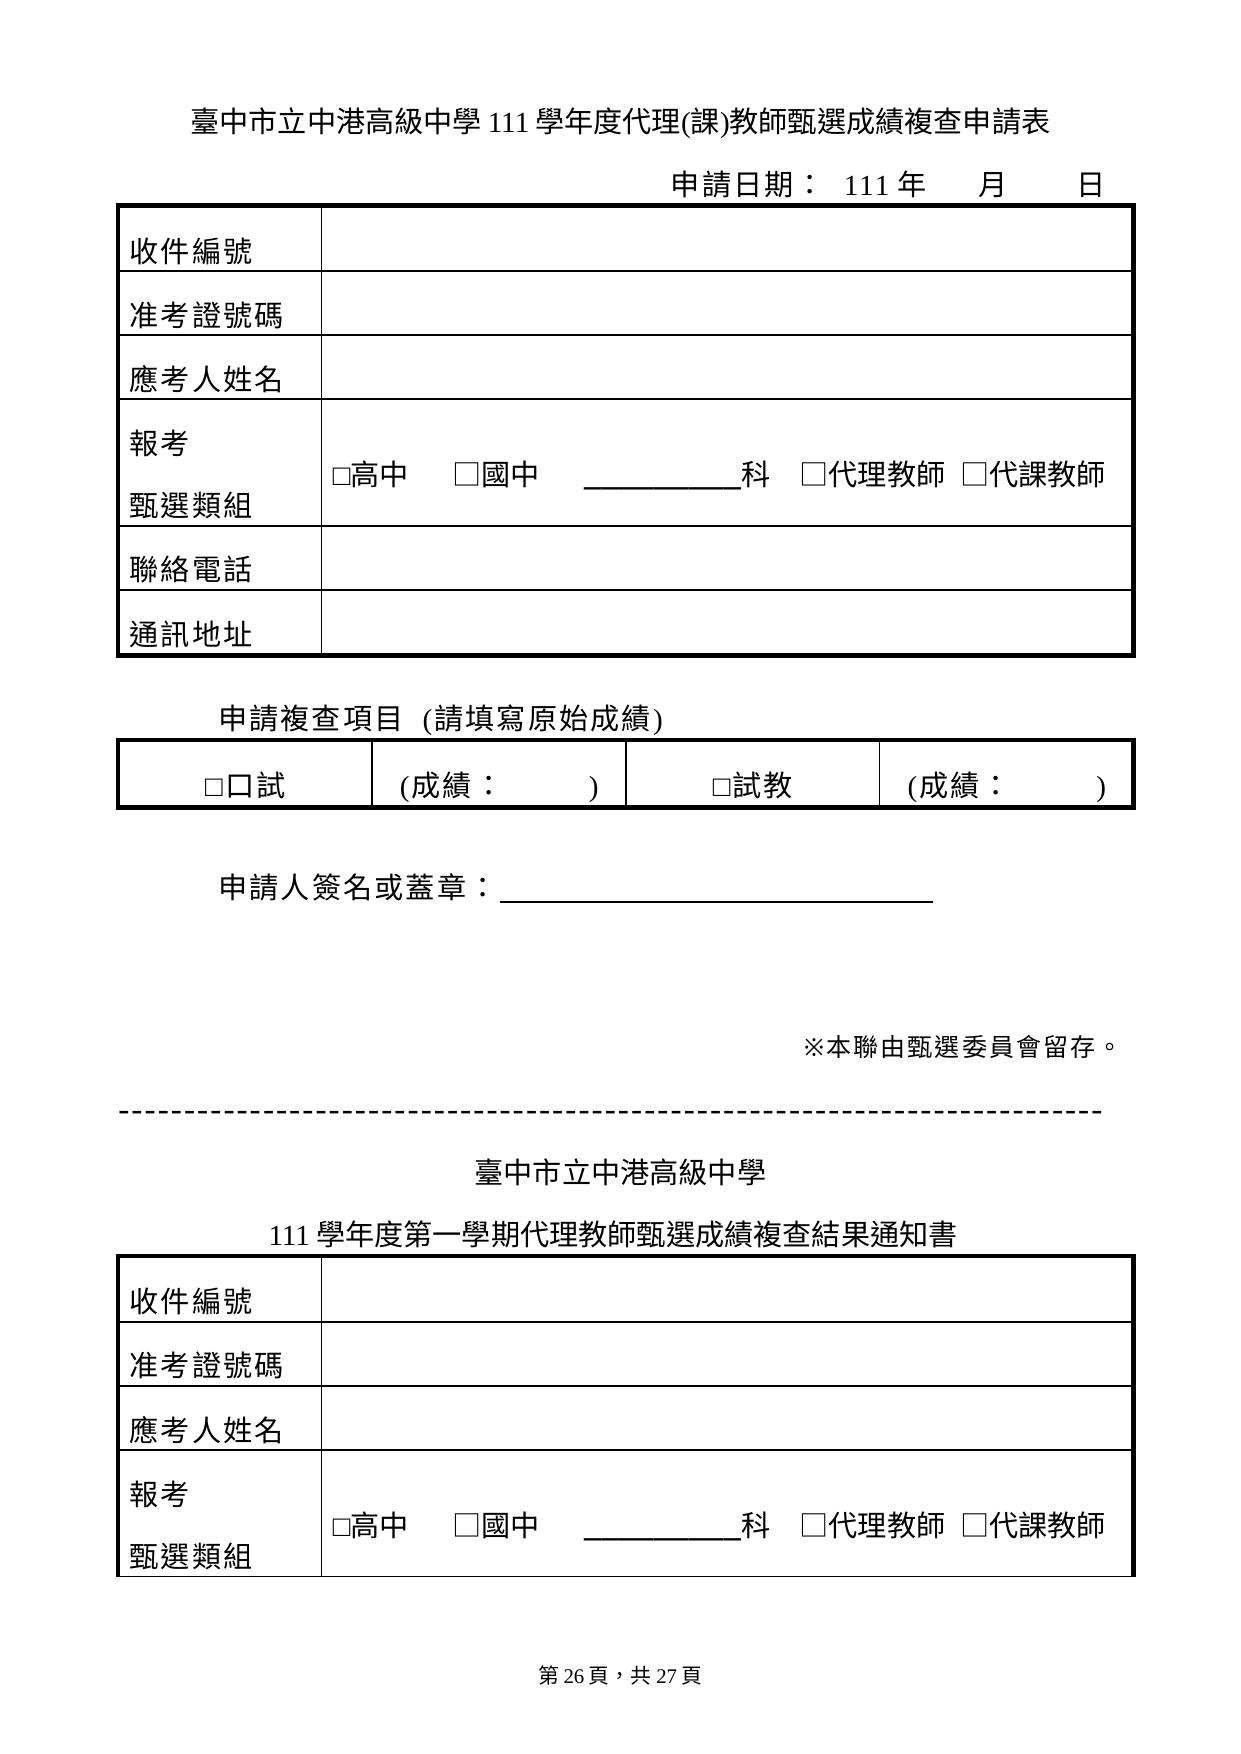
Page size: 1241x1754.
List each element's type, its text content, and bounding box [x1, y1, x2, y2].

table_header 收件編號 [120, 208, 321, 270]
table_cell 准考證號碼 [120, 1323, 321, 1385]
table_header 收件編號 [120, 1258, 321, 1321]
text 申請複查項目 (請填寫原始成績) [218, 675, 1122, 737]
table_cell 准考證號碼 [120, 272, 321, 334]
text 臺中市立中港高級中學111學年度代理(課)教師甄選成績複查申請表 [118, 78, 1122, 141]
table_header (成績： ) [880, 742, 1131, 805]
table_cell 報考 甄選類組 [120, 400, 321, 525]
table_cell [322, 527, 1131, 589]
table_cell [322, 336, 1131, 398]
table_header □試教 [627, 742, 879, 805]
text 111學年度第一學期代理教師甄選成績複查結果通知書 [118, 1191, 1122, 1254]
table_cell [322, 591, 1131, 653]
text ※本聯由甄選委員會留存。 [218, 1004, 1122, 1066]
table_cell □高中 □國中 _________科 □代理教師 □代課教師 [322, 1451, 1131, 1576]
table_cell 通訊地址 [120, 591, 321, 653]
table_cell 應考人姓名 [120, 1387, 321, 1449]
table_cell [322, 272, 1131, 334]
table_header [322, 1258, 1131, 1321]
table_cell 聯絡電話 [120, 527, 321, 589]
text 申請日期： 111年 月 日 [218, 141, 1122, 203]
table_cell [322, 1323, 1131, 1385]
text --------------------------------------------------------------------------- [118, 1066, 1122, 1129]
table_cell 報考 甄選類組 [120, 1451, 321, 1576]
table_header [322, 208, 1131, 270]
table_cell 應考人姓名 [120, 336, 321, 398]
table_cell [322, 1387, 1131, 1449]
table_header □口試 [120, 742, 371, 805]
text 申請人簽名或蓋章： [218, 844, 1122, 907]
table_header (成績： ) [373, 742, 625, 805]
text 臺中市立中港高級中學 [118, 1129, 1122, 1191]
table_cell □高中 □國中 _________科 □代理教師 □代課教師 [322, 400, 1131, 525]
